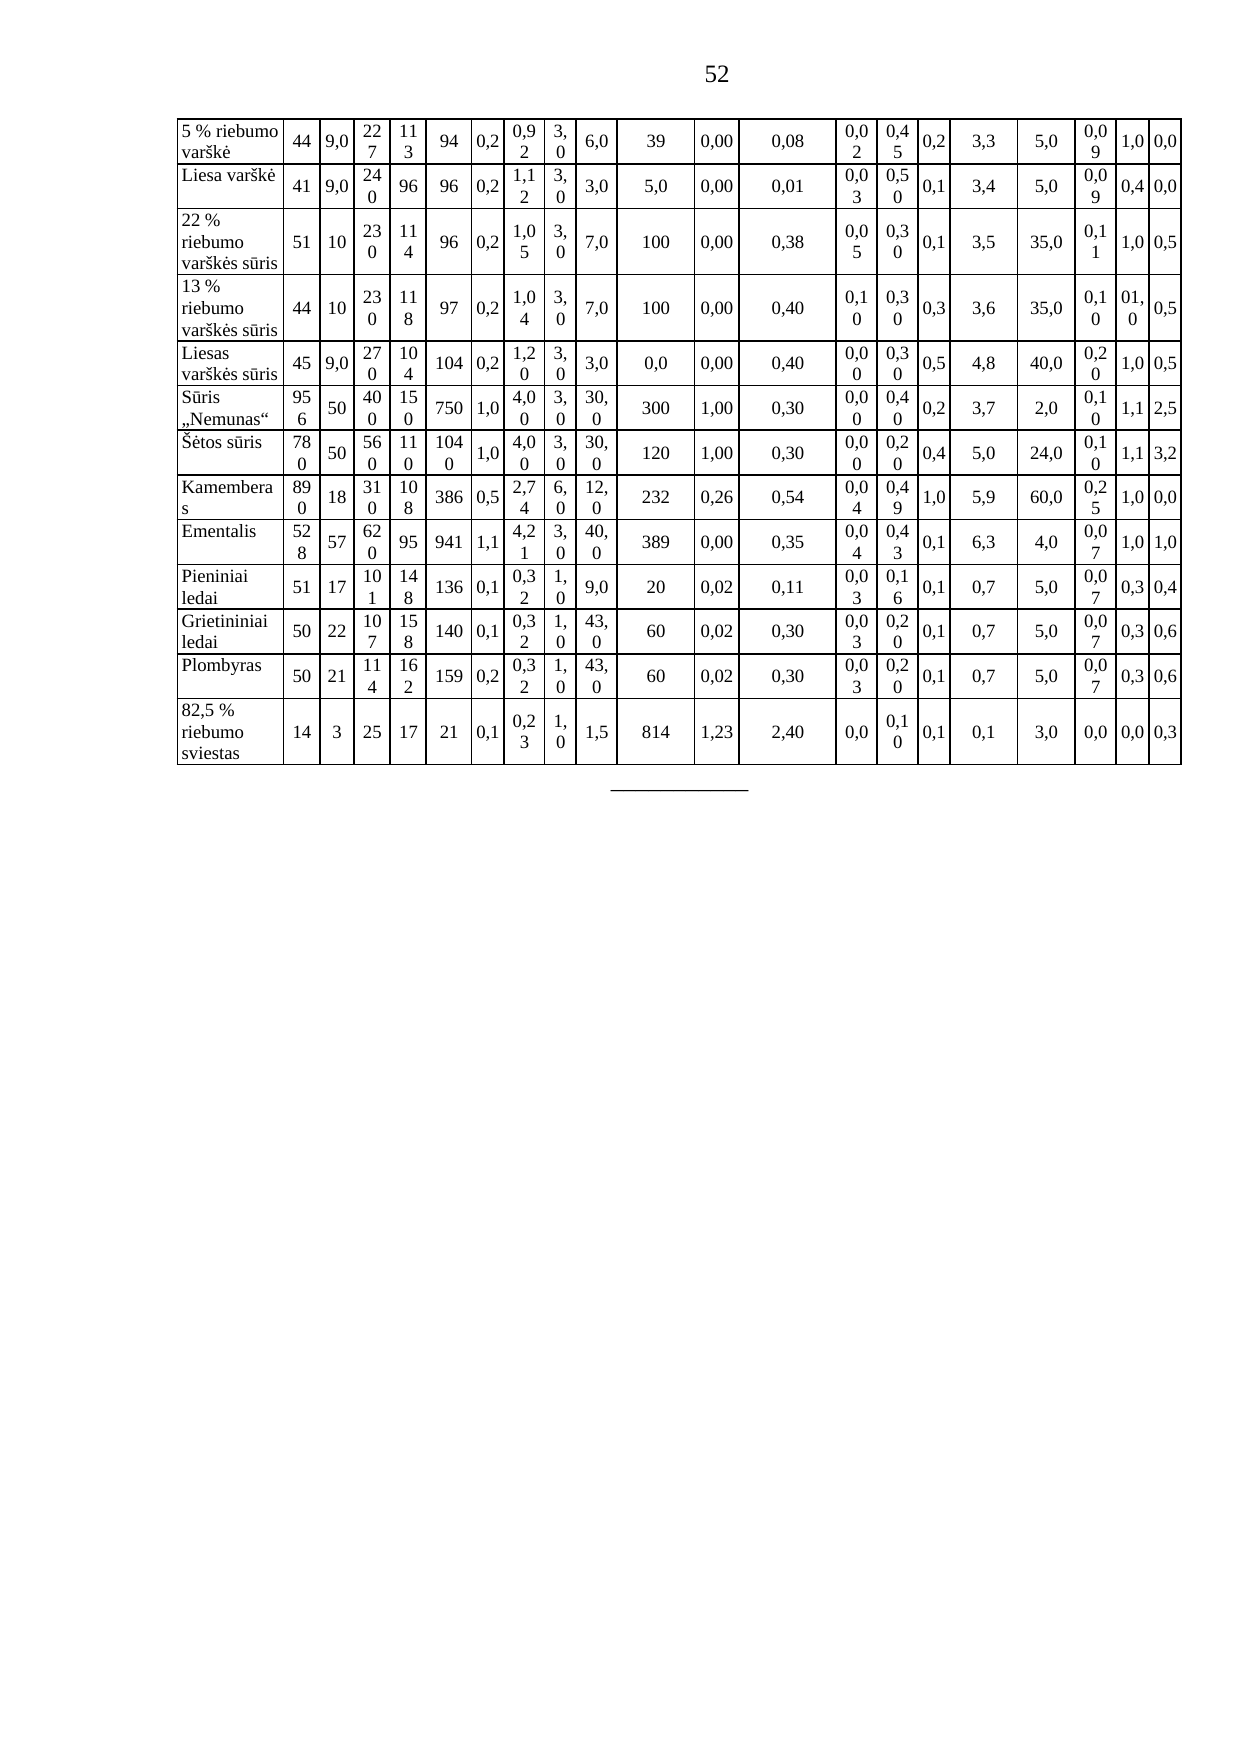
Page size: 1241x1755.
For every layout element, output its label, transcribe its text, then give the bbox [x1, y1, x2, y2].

table_cell 0,0 [1150, 476, 1180, 519]
table_cell 0,05 [837, 209, 876, 274]
table_cell 104 [427, 342, 471, 385]
table_cell 0,7 [951, 655, 1017, 697]
table_cell 5,0 [1018, 655, 1074, 697]
table_cell 0,08 [740, 120, 835, 163]
table_cell 0,5 [472, 476, 503, 519]
table_cell 0,00 [695, 275, 738, 340]
table_cell 96 [391, 165, 425, 207]
table_cell 1,0 [545, 610, 549, 653]
table_cell 0,5 [1150, 342, 1180, 385]
table_cell 0,1 [919, 165, 949, 207]
table_cell 1,0 [1117, 342, 1148, 385]
table_cell 9,0 [321, 342, 353, 385]
table_cell 0,5 [1150, 275, 1180, 340]
table_cell 0,1 [919, 610, 949, 653]
table_cell 3,5 [951, 209, 1017, 274]
table_cell 1,1 [1117, 386, 1148, 429]
table_cell 300 [618, 386, 694, 429]
table_cell 18 [321, 476, 353, 519]
table_cell 57 [321, 520, 353, 563]
table_cell 0,00 [695, 165, 738, 207]
table_cell 1,00 [695, 431, 738, 474]
table_cell 60,0 [1018, 476, 1074, 519]
table_cell 0,02 [695, 610, 738, 653]
table_cell 35,0 [1018, 275, 1074, 340]
table_cell 159 [427, 655, 471, 697]
table_cell 20 [618, 565, 694, 608]
table_cell 0,7 [951, 610, 1017, 653]
table_cell 3,0 [545, 275, 575, 340]
table_cell 0,1 [919, 565, 949, 608]
table_cell 6,0 [577, 120, 616, 163]
table_cell 750 [427, 386, 471, 429]
table_cell 9,0 [321, 120, 353, 163]
table_cell 5,0 [1018, 120, 1074, 163]
table_cell 50 [321, 386, 353, 429]
table_cell Ementalis [178, 520, 283, 563]
table_cell 41 [284, 165, 319, 207]
table_cell 0,1 [472, 610, 503, 653]
text ___________ [177, 765, 1181, 794]
table_cell 0,5 [919, 342, 949, 385]
table_cell 0,01 [740, 165, 835, 207]
table_cell 0,1 [919, 699, 949, 764]
table_cell 1040 [467, 431, 471, 474]
table_cell 3,3 [951, 120, 1017, 163]
table_cell 5,0 [1018, 565, 1074, 608]
table_cell 3,0 [545, 431, 549, 474]
table_cell 0,35 [740, 520, 835, 563]
table_cell 1,04 [505, 275, 544, 340]
table_cell 0,02 [695, 655, 738, 697]
table_cell 50 [321, 431, 353, 474]
table_cell 1,0 [545, 565, 549, 608]
table_cell 0,40 [740, 342, 835, 385]
table_cell 1,0 [1117, 120, 1148, 163]
table_cell 44 [284, 120, 319, 163]
table_cell 3,0 [545, 209, 575, 274]
table_cell 6,3 [951, 520, 1017, 563]
table_cell 389 [618, 520, 694, 563]
table_cell 3,0 [577, 165, 616, 207]
table_cell 0,30 [740, 655, 835, 697]
table_cell 890 [284, 476, 288, 519]
table_cell 0,3 [1117, 610, 1148, 653]
table_cell 3,0 [545, 520, 549, 563]
table_cell 5,0 [1018, 610, 1074, 653]
table_cell 0,3 [1150, 699, 1180, 764]
table_cell 3 [321, 699, 353, 764]
table_cell 25 [355, 699, 389, 764]
table_cell 1,0 [1150, 520, 1180, 563]
table_cell 3,0 [545, 120, 549, 163]
table_cell 22 [321, 610, 353, 653]
table_cell 0,0 [1076, 699, 1115, 764]
table_cell 0,10 [878, 699, 917, 764]
table_cell 0,40 [740, 275, 835, 340]
table_cell 0,4 [1150, 565, 1180, 608]
table_cell 01, 0 [1117, 275, 1148, 340]
table_cell 4,0 [1018, 520, 1074, 563]
table_cell 35,0 [1018, 209, 1074, 274]
table_cell 0,1 [919, 520, 949, 563]
table_cell 2,5 [1150, 386, 1180, 429]
table_cell 100 [618, 275, 694, 340]
table_cell 1,0 [472, 431, 503, 474]
table_cell 0,1 [919, 209, 949, 274]
table_cell 1,0 [1117, 520, 1148, 563]
table_cell 1,0 [1117, 209, 1148, 274]
table_cell 0,1 [951, 699, 1017, 764]
table_cell 24,0 [1018, 431, 1074, 474]
table_cell 4,8 [951, 342, 1017, 385]
table_cell 21 [321, 655, 353, 697]
table_cell 0,6 [1150, 655, 1180, 697]
table_cell 2,40 [740, 699, 835, 764]
table_cell 1,23 [695, 699, 738, 764]
table_cell 39 [618, 120, 694, 163]
table_cell 6,0 [545, 476, 549, 519]
table_cell 0,4 [919, 431, 949, 474]
table_cell 5,0 [951, 431, 1017, 474]
table_cell 0,30 [878, 209, 917, 274]
table_cell 14 [284, 699, 319, 764]
table_cell 1,05 [505, 209, 544, 274]
table_cell 96 [427, 165, 471, 207]
table_cell 5,0 [618, 165, 694, 207]
table_cell 97 [427, 275, 471, 340]
table_cell 0,30 [740, 431, 835, 474]
table_cell 60 [618, 655, 694, 697]
table_cell Liesa varškė [178, 165, 283, 207]
table_cell 0,4 [1117, 165, 1148, 207]
table_cell 50 [284, 655, 319, 697]
table_cell 0,1 [472, 699, 503, 764]
table_cell 0,30 [740, 610, 835, 653]
table_cell 3,0 [545, 165, 549, 207]
table_cell 956 [284, 386, 288, 429]
table_cell 17 [391, 699, 425, 764]
table_cell 10 [321, 209, 353, 274]
table_cell 94 [427, 120, 471, 163]
table_cell 1,0 [919, 476, 949, 519]
table_cell 3,7 [951, 386, 1017, 429]
table_cell 0,2 [919, 386, 949, 429]
table_cell 44 [284, 275, 319, 340]
table_cell 0,32 [540, 565, 544, 608]
table_cell 40,0 [1018, 342, 1074, 385]
table_cell 0,3 [1117, 655, 1148, 697]
table_cell 51 [284, 209, 319, 274]
table_cell 3,0 [577, 342, 616, 385]
table_cell 0,0 [1117, 699, 1148, 764]
table_cell 0,2 [472, 120, 503, 163]
table_cell 0,5 [1150, 209, 1180, 274]
table_cell 0,2 [472, 209, 503, 274]
table_cell 0,30 [740, 386, 835, 429]
table_cell 3,4 [951, 165, 1017, 207]
table_cell 0,2 [919, 120, 949, 163]
table_cell 0,02 [695, 565, 738, 608]
table_cell 1,5 [577, 699, 616, 764]
table_cell 3,6 [951, 275, 1017, 340]
table_cell 0,32 [540, 610, 544, 653]
table_cell 0,3 [1117, 565, 1148, 608]
table_cell 0,0 [837, 699, 876, 764]
table_cell 0,00 [695, 209, 738, 274]
table_cell 0,92 [540, 120, 544, 163]
table_cell 0,00 [695, 520, 738, 563]
table_cell 0,2 [472, 165, 503, 207]
table_cell 5,9 [951, 476, 1017, 519]
table_cell 0,10 [837, 275, 876, 340]
table_cell 2,0 [1018, 386, 1074, 429]
table_cell 45 [284, 342, 319, 385]
table_cell 118 [391, 275, 425, 340]
table_cell 4,00 [540, 386, 544, 429]
table_cell 0,10 [1076, 275, 1115, 340]
table_cell 2,74 [540, 476, 544, 519]
table_cell 1,1 [472, 520, 503, 563]
table_cell 0,0 [1150, 120, 1180, 163]
table_cell 136 [427, 565, 471, 608]
table_cell 0,1 [919, 655, 949, 697]
table_cell 941 [427, 520, 471, 563]
table_cell 3,0 [545, 386, 549, 429]
table_cell Šėtos sūris [178, 431, 283, 474]
table_cell 96 [427, 209, 471, 274]
table_cell 0,32 [540, 655, 544, 697]
table_cell 0,38 [740, 209, 835, 274]
table_cell 1,0 [545, 699, 575, 764]
table_cell 9,0 [321, 165, 353, 207]
table_cell 1,0 [545, 655, 549, 697]
table_cell 1,0 [472, 386, 503, 429]
table_cell Plombyras [178, 655, 283, 697]
table_cell 0,6 [1150, 610, 1180, 653]
table_cell 9,0 [577, 565, 616, 608]
table_cell 0,11 [1076, 209, 1115, 274]
table_cell 528 [284, 520, 288, 563]
table_cell 0,2 [472, 655, 503, 697]
table_cell 0,0 [618, 342, 694, 385]
table_cell 1,12 [540, 165, 544, 207]
table_cell 0,23 [505, 699, 544, 764]
table_cell 4,00 [540, 431, 544, 474]
table_cell 0,30 [878, 275, 917, 340]
table_cell 3,2 [1150, 431, 1180, 474]
table_cell 1,0 [1117, 476, 1148, 519]
table_cell 230 [355, 209, 389, 274]
table_cell 114 [391, 209, 425, 274]
table_cell 4,21 [540, 520, 544, 563]
table_cell 120 [618, 431, 694, 474]
table_cell 100 [618, 209, 694, 274]
table_cell 5,0 [1018, 165, 1074, 207]
table_cell 814 [618, 699, 694, 764]
table_cell 1,20 [540, 342, 544, 385]
table_cell 0,0 [1150, 165, 1180, 207]
table_cell 7,0 [577, 209, 616, 274]
table_cell 1,1 [1117, 431, 1148, 474]
table_cell 386 [427, 476, 471, 519]
table_cell 7,0 [577, 275, 616, 340]
table_cell 50 [284, 610, 319, 653]
table_cell 780 [284, 431, 288, 474]
table_cell 51 [284, 565, 319, 608]
table_cell 0,2 [472, 275, 503, 340]
table_cell 3,0 [545, 342, 549, 385]
table_cell 230 [355, 275, 389, 340]
table_cell 10 [321, 275, 353, 340]
table_cell 0,26 [695, 476, 738, 519]
table_cell 140 [427, 610, 471, 653]
table_cell 0,00 [695, 342, 738, 385]
table_cell 0,3 [919, 275, 949, 340]
table_cell 21 [427, 699, 471, 764]
table_cell 0,54 [740, 476, 835, 519]
table_cell 17 [321, 565, 353, 608]
table_cell 0,2 [472, 342, 503, 385]
table_cell 232 [618, 476, 694, 519]
table_cell 3,0 [1018, 699, 1074, 764]
table_cell 95 [391, 520, 425, 563]
table_cell 60 [618, 610, 694, 653]
table_cell 0,7 [951, 565, 1017, 608]
table_cell 1,00 [695, 386, 738, 429]
table_cell 0,00 [695, 120, 738, 163]
table_cell 0,1 [472, 565, 503, 608]
table_cell 0,11 [740, 565, 835, 608]
